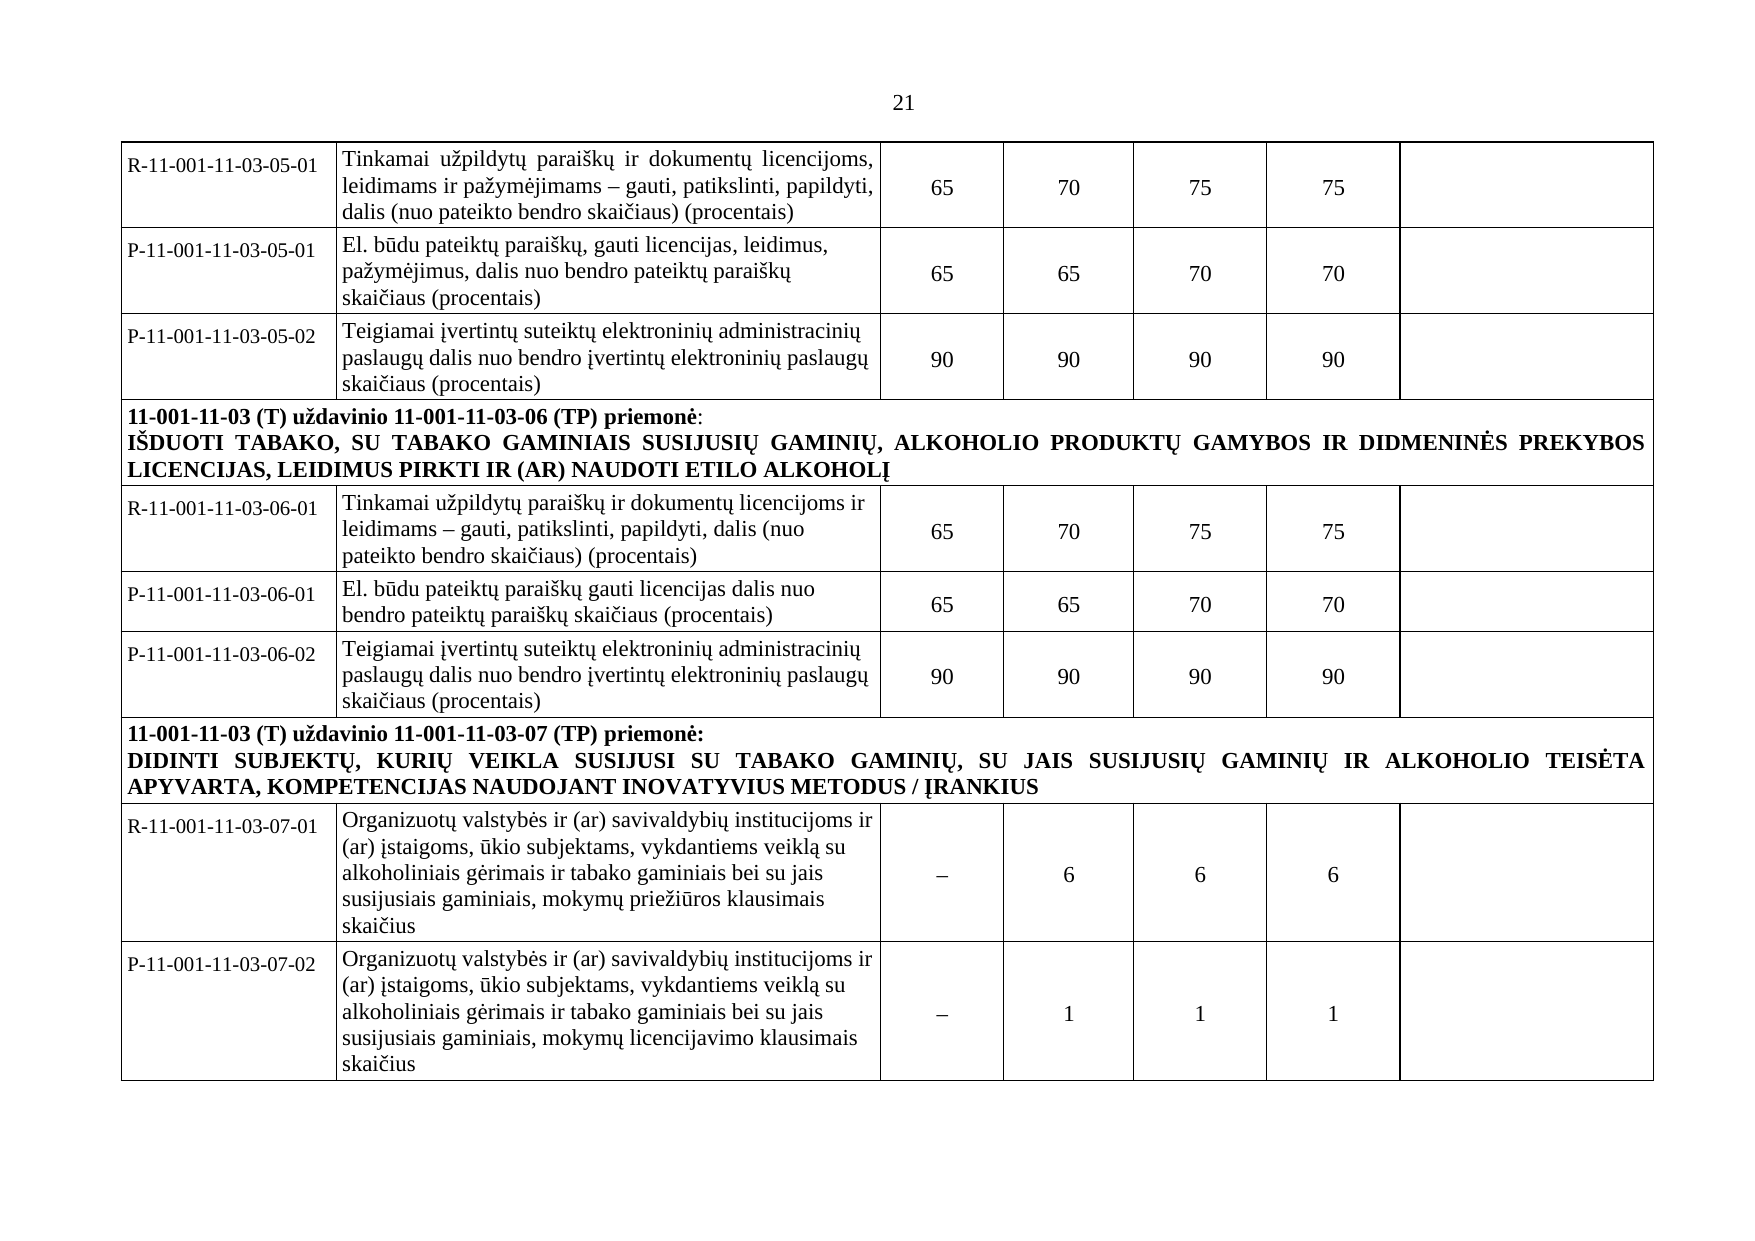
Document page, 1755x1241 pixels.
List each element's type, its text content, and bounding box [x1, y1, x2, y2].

table_cell Organizuotų valstybės ir (ar) savivaldybių institucijoms ir (ar) įstaigoms, ūkio subjektams, vykdantiems veiklą su alkoholiniais gėrimais ir tabako gaminiais bei su jais susijusiais gaminiais, mokymų priežiūros klausimais skaičius [337, 804, 880, 941]
table_cell 1 [1004, 942, 1133, 1080]
table_cell El. būdu pateiktų paraiškų gauti licencijas dalis nuo bendro pateiktų paraiškų skaičiaus (procentais) [337, 572, 880, 631]
table_cell 6 [1004, 804, 1133, 941]
table_cell P-11-001-11-03-06-02 [122, 632, 336, 717]
table_cell 1 [1267, 942, 1399, 1080]
table_cell R-11-001-11-03-07-01 [122, 804, 336, 941]
table_cell 90 [881, 632, 1003, 717]
table_cell 11-001-11-03 (T) uždavinio 11-001-11-03-07 (TP) priemonė: DIDINTI SUBJEKTŲ, KURIŲ VEIKLA SUSIJUSI SU TABAKO GAMINIŲ, SU JAIS SUSIJUSIŲ GAMINIŲ IR ALKOHOLIO TEISĖTA APYVARTA, KOMPETENCIJAS NAUDOJANT INOVATYVIUS METODUS / ĮRANKIUS [122, 718, 1653, 802]
table_cell 11-001-11-03 (T) uždavinio 11-001-11-03-06 (TP) priemonė: IŠDUOTI TABAKO, SU TABAKO GAMINIAIS SUSIJUSIŲ GAMINIŲ, ALKOHOLIO PRODUKTŲ GAMYBOS IR DIDMENINĖS PREKYBOS LICENCIJAS, LEIDIMUS PIRKTI IR (AR) NAUDOTI ETILO ALKOHOLĮ [122, 400, 1653, 485]
table_cell – [881, 804, 1003, 941]
table_cell 65 [881, 572, 1003, 631]
table_cell Organizuotų valstybės ir (ar) savivaldybių institucijoms ir (ar) įstaigoms, ūkio subjektams, vykdantiems veiklą su alkoholiniais gėrimais ir tabako gaminiais bei su jais susijusiais gaminiais, mokymų licencijavimo klausimais skaičius [337, 942, 880, 1080]
table_cell 75 [1134, 486, 1266, 571]
table_cell 90 [1134, 314, 1266, 399]
table_cell 65 [881, 486, 1003, 571]
table_cell – [881, 942, 1003, 1080]
table_cell 6 [1267, 804, 1399, 941]
table_cell [1401, 804, 1653, 941]
table_cell P-11-001-11-03-05-01 [122, 228, 336, 313]
table_cell R-11-001-11-03-05-01 [122, 143, 336, 227]
table_cell 65 [1004, 228, 1133, 313]
table_cell 90 [1004, 632, 1133, 717]
table_cell P-11-001-11-03-05-02 [122, 314, 336, 399]
table_cell 75 [1134, 143, 1266, 227]
table_cell 1 [1134, 942, 1266, 1080]
table_cell Tinkamai užpildytų paraiškų ir dokumentų licencijoms, leidimams ir pažymėjimams – gauti, patikslinti, papildyti, dalis (nuo pateikto bendro skaičiaus) (procentais) [337, 143, 880, 227]
table_cell [1401, 314, 1653, 399]
table_cell 90 [1267, 632, 1399, 717]
table_cell [1401, 486, 1653, 571]
table_cell P-11-001-11-03-07-02 [122, 942, 336, 1080]
table_cell 65 [1004, 572, 1133, 631]
table_cell Teigiamai įvertintų suteiktų elektroninių administracinių paslaugų dalis nuo bendro įvertintų elektroninių paslaugų skaičiaus (procentais) [337, 314, 880, 399]
table_cell 70 [1267, 572, 1399, 631]
table_cell [1401, 572, 1653, 631]
table_cell 90 [1267, 314, 1399, 399]
table_cell 90 [1004, 314, 1133, 399]
table_cell 70 [1134, 228, 1266, 313]
table_cell 70 [1134, 572, 1266, 631]
table_cell P-11-001-11-03-06-01 [122, 572, 336, 631]
table_cell 75 [1267, 143, 1399, 227]
table_cell 65 [881, 228, 1003, 313]
table_cell El. būdu pateiktų paraiškų, gauti licencijas, leidimus, pažymėjimus, dalis nuo bendro pateiktų paraiškų skaičiaus (procentais) [337, 228, 880, 313]
table_cell 70 [1267, 228, 1399, 313]
table_cell 90 [881, 314, 1003, 399]
table_cell [1401, 942, 1653, 1080]
table_cell 70 [1004, 143, 1133, 227]
table_cell [1401, 632, 1653, 717]
table_cell R-11-001-11-03-06-01 [122, 486, 336, 571]
table_cell 75 [1267, 486, 1399, 571]
table_cell Teigiamai įvertintų suteiktų elektroninių administracinių paslaugų dalis nuo bendro įvertintų elektroninių paslaugų skaičiaus (procentais) [337, 632, 880, 717]
table_cell 90 [1134, 632, 1266, 717]
table_cell [1401, 143, 1653, 227]
table_cell [1401, 228, 1653, 313]
table_cell Tinkamai užpildytų paraiškų ir dokumentų licencijoms ir leidimams – gauti, patikslinti, papildyti, dalis (nuo pateikto bendro skaičiaus) (procentais) [337, 486, 880, 571]
table_cell 65 [881, 143, 1003, 227]
table_cell 6 [1134, 804, 1266, 941]
table_cell 70 [1004, 486, 1133, 571]
